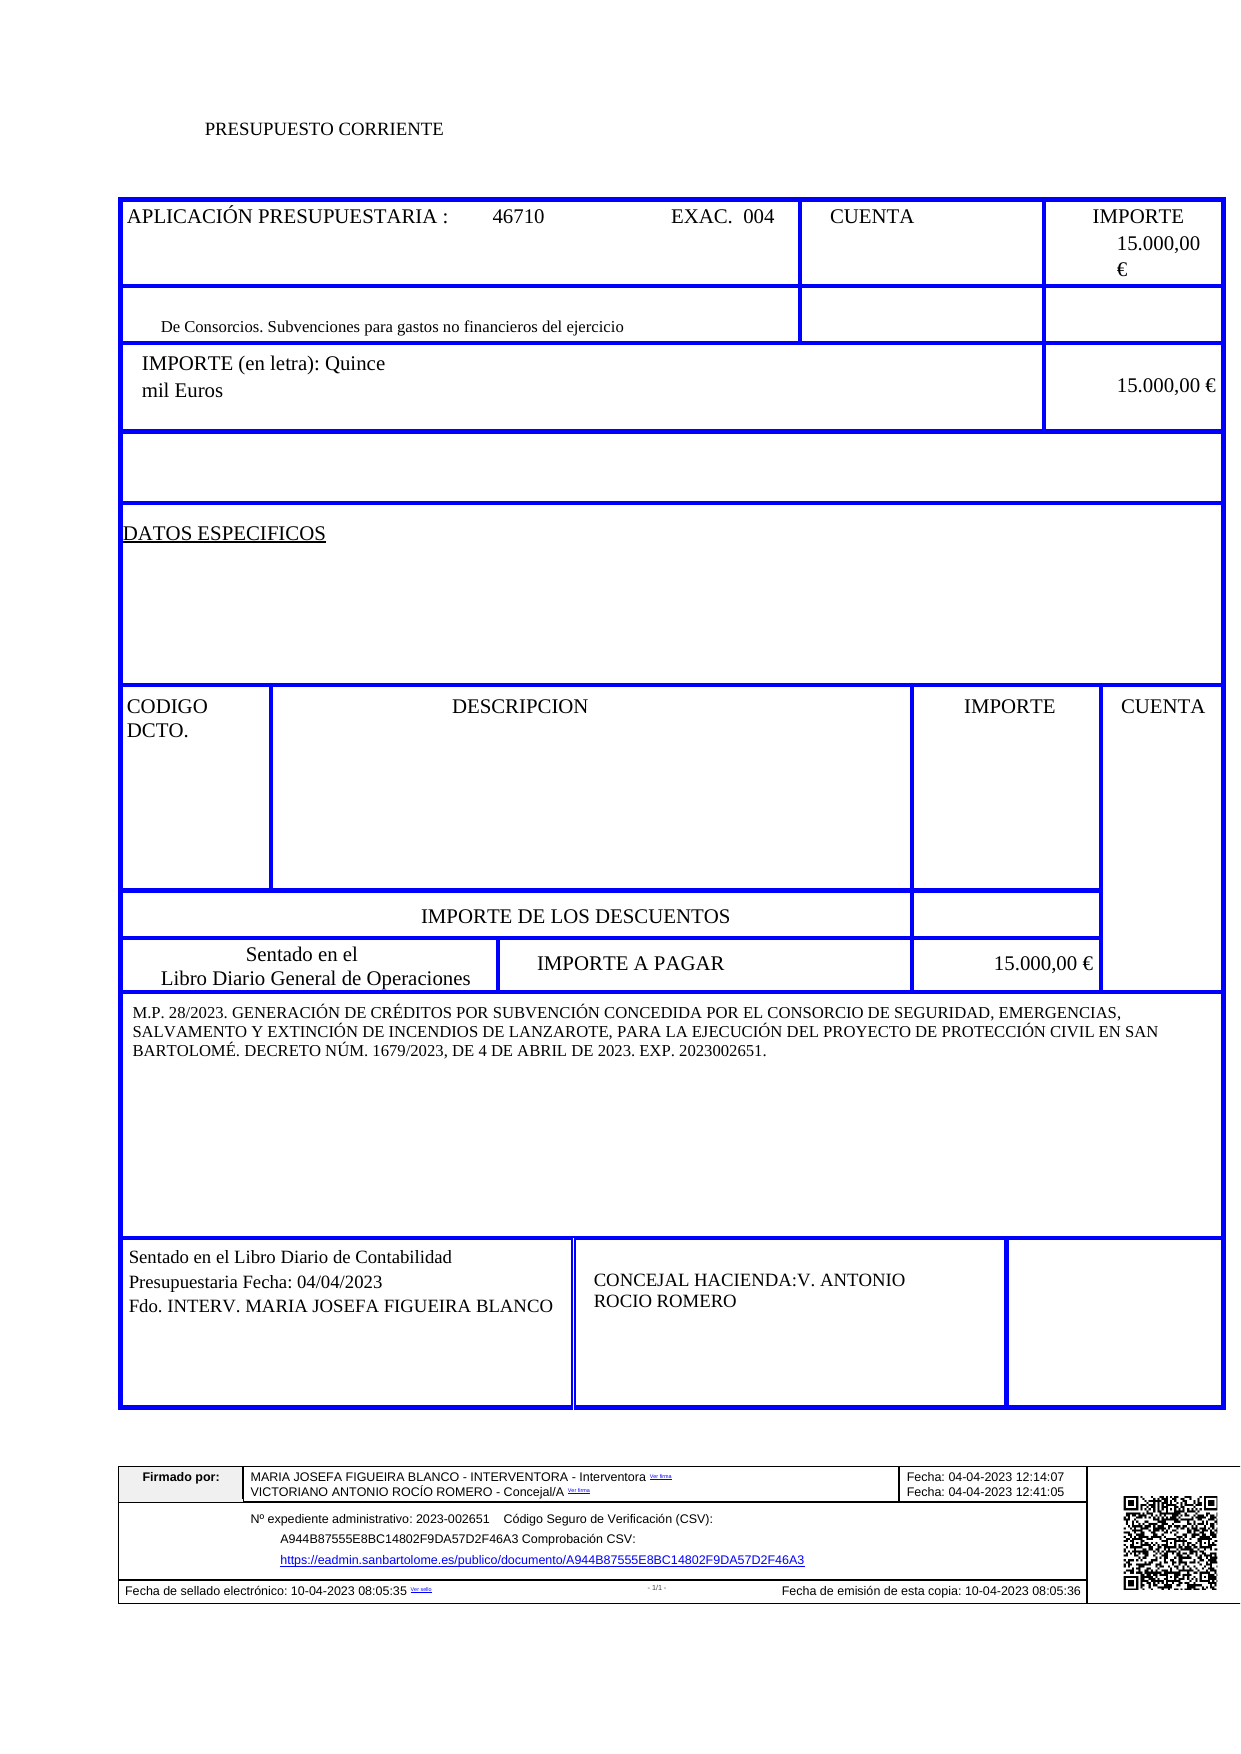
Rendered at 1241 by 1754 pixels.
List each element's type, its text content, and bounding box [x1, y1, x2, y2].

table_header MARIA JOSEFA FIGUEIRA BLANCO - INTERVENTORA - Interventora Ver firma VICTORIANO ANTONIO ROCÍO ROMERO - Concejal/A Ver firma [244, 1467, 898, 1501]
table_cell CONCEJAL HACIENDA:V. ANTONIO ROCIO ROMERO [576, 1240, 1004, 1405]
table_cell De Consorcios. Subvenciones para gastos no financieros del ejercicio [123, 288, 798, 341]
table_cell IMPORTE A PAGAR [500, 940, 910, 990]
table_cell [802, 288, 1042, 341]
text PRESUPUESTO CORRIENTE [204, 118, 1122, 140]
table_cell IMPORTE [914, 687, 1099, 888]
table_cell M.P. 28/2023. GENERACIÓN DE CRÉDITOS POR SUBVENCIÓN CONCEDIDA POR EL CONSORCIO DE SEGURIDAD, EMERGENCIAS, SALVAMENTO Y EXTINCIÓN DE INCENDIOS DE LANZAROTE, PARA LA EJECUCIÓN DEL PROYECTO DE PROTECCIÓN CIVIL EN SAN BARTOLOMÉ. DECRETO NÚM. 1679/2023, DE 4 DE ABRIL DE 2023. EXP. 2023002651. [123, 994, 1221, 1236]
table_cell Fecha de sellado electrónico: 10-04-2023 08:05:35 Ver sello - 1/1 - Fecha de emisión de esta copia: 10-04-2023 08:05:36 [119, 1581, 1086, 1603]
table_cell Sentado en el Libro Diario General de Operaciones [123, 940, 496, 990]
table_cell DESCRIPCION [273, 687, 910, 888]
table_header Fecha: 04-04-2023 12:14:07 Fecha: 04-04-2023 12:41:05 [900, 1467, 1086, 1501]
table_cell [1009, 1240, 1221, 1405]
table_cell IMPORTE DE LOS DESCUENTOS [123, 893, 910, 936]
table_cell IMPORTE (en letra): Quince mil Euros [123, 345, 1042, 429]
table_cell [914, 893, 1099, 936]
table_cell 15.000,00 € [1046, 345, 1221, 429]
table_header IMPORTE 15.000,00 € [1046, 202, 1221, 284]
table_header APLICACIÓN PRESUPUESTARIA : 46710 EXAC. 004 [123, 202, 798, 284]
table_cell 15.000,00 € [914, 940, 1099, 990]
table_cell DATOS ESPECIFICOS [123, 505, 1221, 683]
table_cell Nº expediente administrativo: 2023-002651 Código Seguro de Verificación (CSV): A944B87555E8BC14802F9DA57D2F46A3 Comprobación CSV: https://eadmin.sanbartolome.es/publico/documento/A944B87555E8BC14802F9DA57D2F46A3 [119, 1503, 1086, 1579]
table_cell [123, 434, 1221, 501]
table_cell [1046, 288, 1221, 341]
table_cell CUENTA [1103, 687, 1221, 990]
table_cell CODIGO DCTO. [123, 687, 269, 888]
table_header Firmado por: [119, 1467, 242, 1499]
table_header [1088, 1467, 1240, 1603]
table_cell Sentado en el Libro Diario de Contabilidad Presupuestaria Fecha: 04/04/2023 Fdo. INTERV. MARIA JOSEFA FIGUEIRA BLANCO [123, 1240, 571, 1405]
table_header CUENTA [802, 202, 1042, 284]
